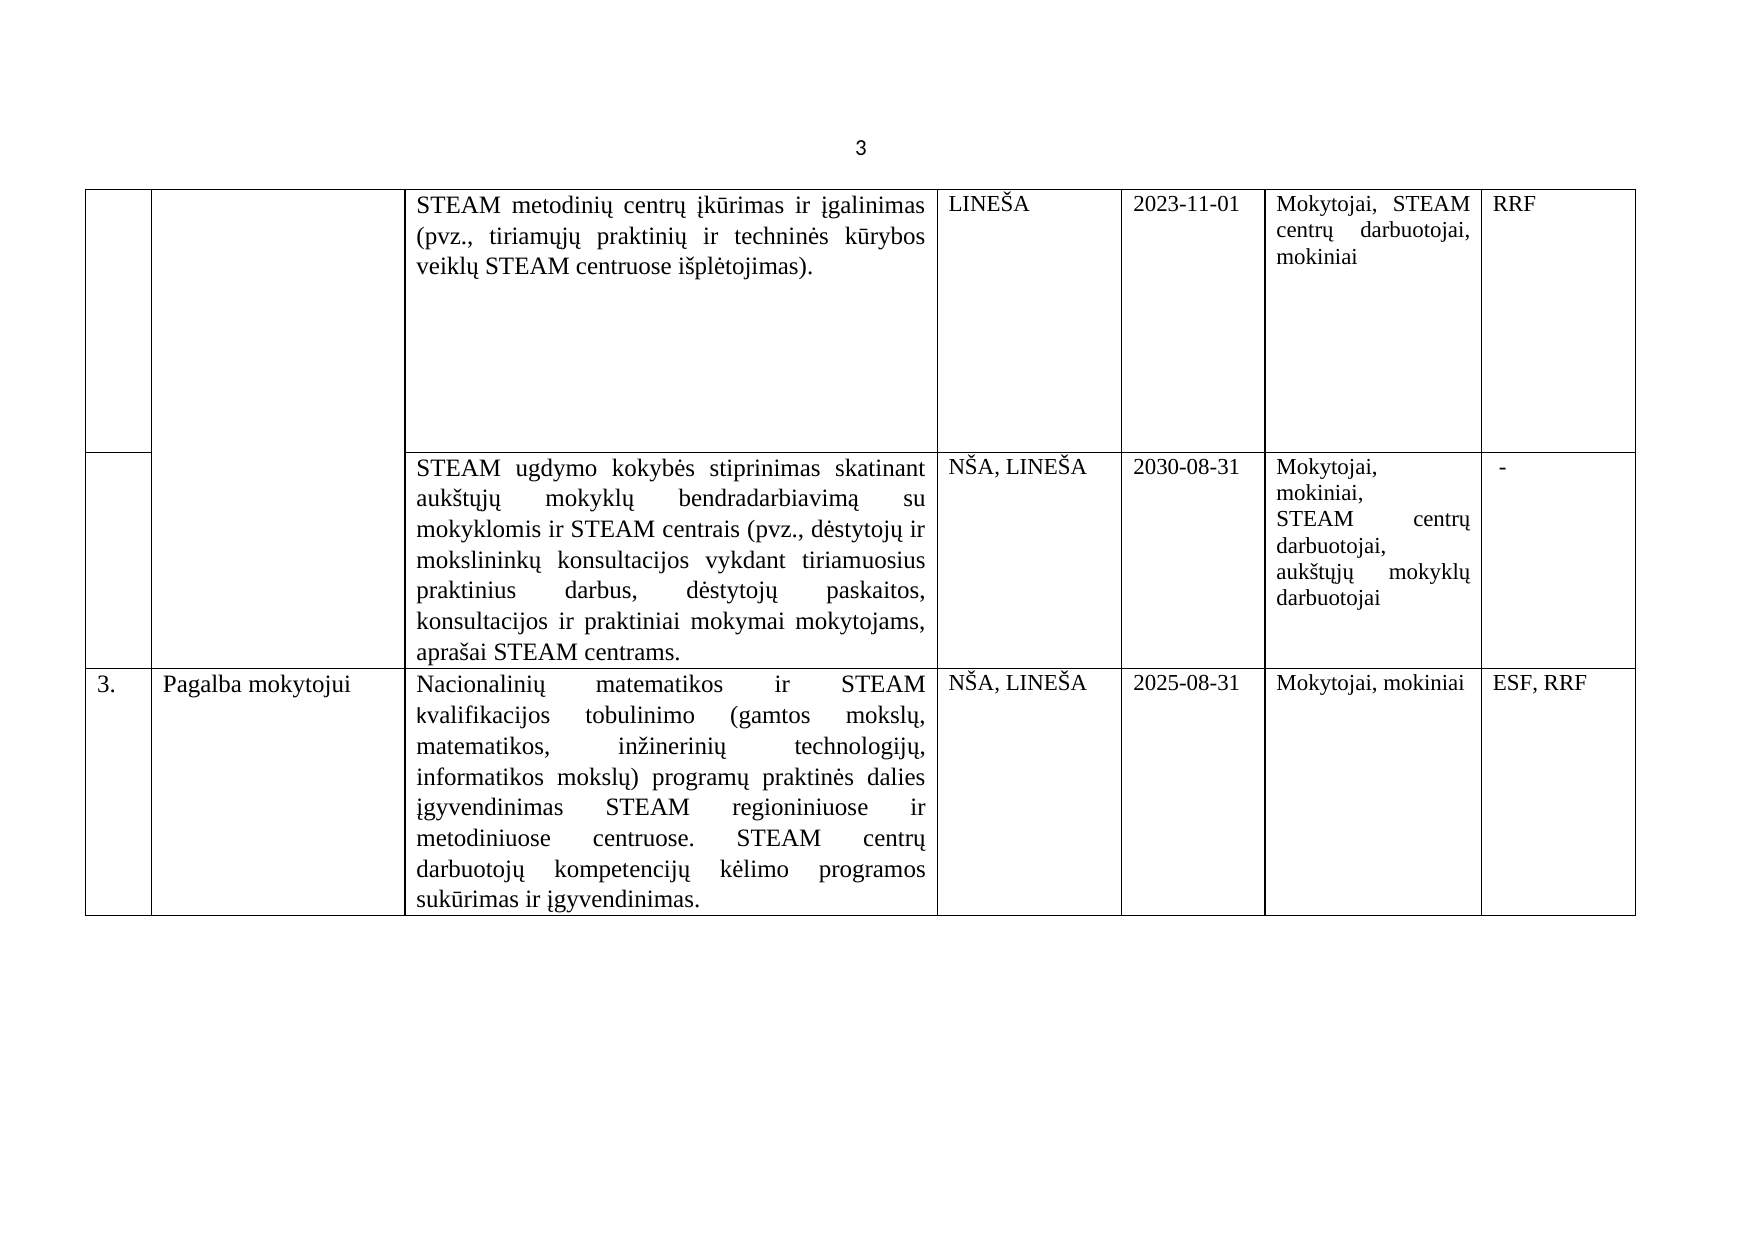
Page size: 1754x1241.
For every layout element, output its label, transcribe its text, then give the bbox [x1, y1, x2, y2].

table_cell Mokytojai, mokiniai [1266, 669, 1481, 915]
table_cell STEAM ugdymo kokybės stiprinimas skatinant aukštųjų mokyklų bendradarbiavimą su mokyklomis ir STEAM centrais (pvz., dėstytojų ir mokslininkų konsultacijos vykdant tiriamuosius praktinius darbus, dėstytojų paskaitos, konsultacijos ir praktiniai mokymai mokytojams, aprašai STEAM centrams. [406, 453, 937, 668]
table_cell Mokytojai, mokiniai, STEAM centrų darbuotojai, aukštųjų mokyklų darbuotojai [1266, 453, 1481, 668]
table_cell Mokytojai, STEAM centrų darbuotojai, mokiniai [1266, 190, 1481, 452]
table_cell ESF, RRF [1482, 669, 1635, 915]
table_cell 2030-08-31 [1122, 453, 1264, 668]
table_cell [86, 453, 151, 668]
table_cell NŠA, LINEŠA [938, 453, 1121, 668]
table_cell NŠA, LINEŠA [938, 669, 1121, 915]
table_cell Pagalba mokytojui [152, 669, 404, 915]
table_cell - [1482, 453, 1635, 668]
table_cell [152, 190, 404, 668]
table_cell RRF [1482, 190, 1635, 452]
table_cell 3. [86, 669, 151, 915]
table_cell 2023-11-01 [1122, 190, 1264, 452]
table_cell Nacionalinių matematikos ir STEAM kvalifikacijos tobulinimo (gamtos mokslų, matematikos, inžinerinių technologijų, informatikos mokslų) programų praktinės dalies įgyvendinimas STEAM regioniniuose ir metodiniuose centruose. STEAM centrų darbuotojų kompetencijų kėlimo programos sukūrimas ir įgyvendinimas. [406, 669, 937, 915]
table_cell LINEŠA [938, 190, 1121, 452]
table_cell [86, 190, 151, 452]
table_cell STEAM metodinių centrų įkūrimas ir įgalinimas (pvz., tiriamųjų praktinių ir techninės kūrybos veiklų STEAM centruose išplėtojimas). [406, 190, 937, 452]
table_cell 2025-08-31 [1122, 669, 1264, 915]
